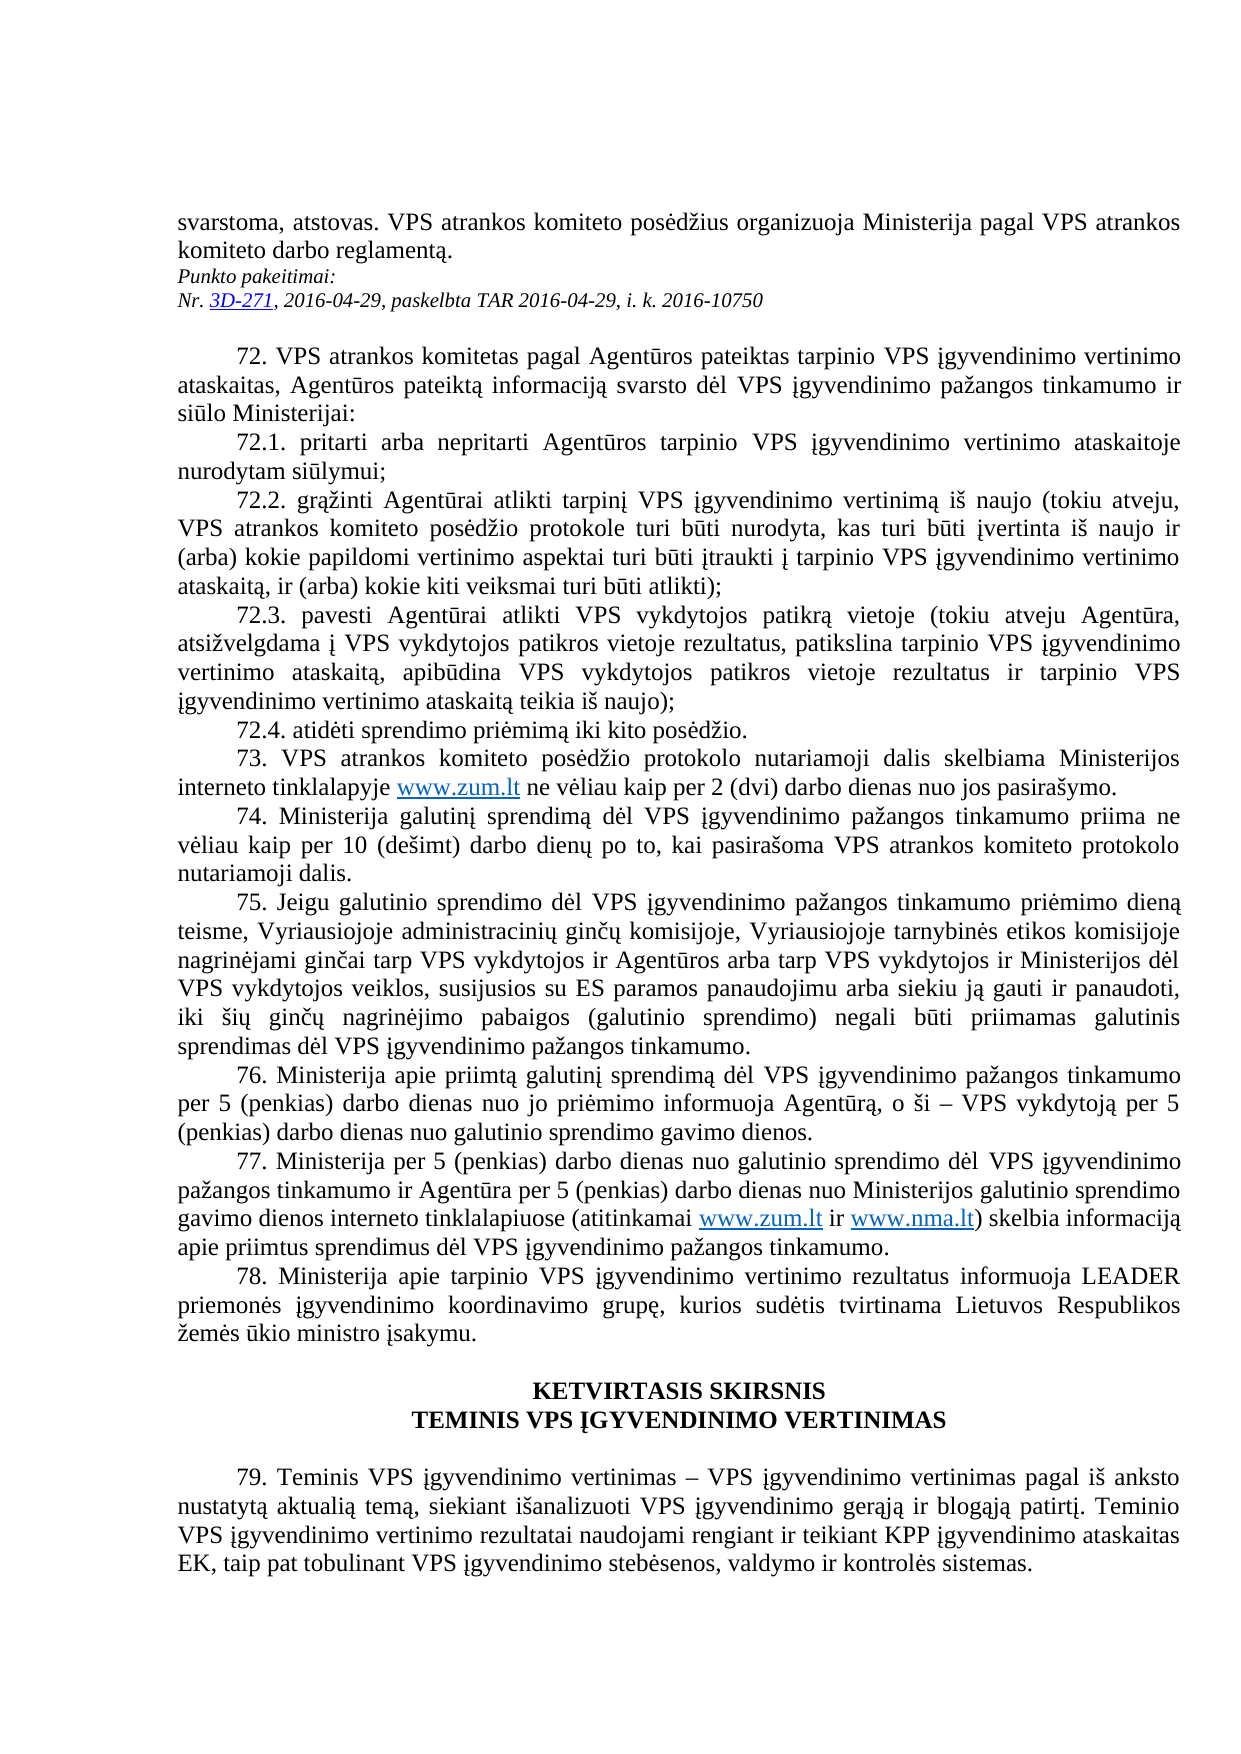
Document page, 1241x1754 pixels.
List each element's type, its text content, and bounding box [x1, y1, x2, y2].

text 72.3. pavesti Agentūrai atlikti VPS vykdytojos patikrą vietoje (tokiu atveju Agentūra, atsižvelgdama į VPS vykdytojos patikros vietoje rezultatus, patikslina tarpinio VPS įgyvendinimo vertinimo ataskaitą, apibūdina VPS vykdytojos patikros vietoje rezultatus ir tarpinio VPS įgyvendinimo vertinimo ataskaitą teikia iš naujo); [177, 600, 1181, 715]
text 78. Ministerija apie tarpinio VPS įgyvendinimo vertinimo rezultatus informuoja LEADER priemonės įgyvendinimo koordinavimo grupę, kurios sudėtis tvirtinama Lietuvos Respublikos žemės ūkio ministro įsakymu. [177, 1261, 1181, 1347]
text 72.2. grąžinti Agentūrai atlikti tarpinį VPS įgyvendinimo vertinimą iš naujo (tokiu atveju, VPS atrankos komiteto posėdžio protokole turi būti nurodyta, kas turi būti įvertinta iš naujo ir (arba) kokie papildomi vertinimo aspektai turi būti įtraukti į tarpinio VPS įgyvendinimo vertinimo ataskaitą, ir (arba) kokie kiti veiksmai turi būti atlikti); [177, 485, 1181, 600]
text TEMINIS VPS ĮGYVENDINIMO VERTINIMAS [177, 1405, 1181, 1433]
text Nr. 3D-271, 2016-04-29, paskelbta TAR 2016-04-29, i. k. 2016-10750 [177, 288, 1181, 312]
text 73. VPS atrankos komiteto posėdžio protokolo nutariamoji dalis skelbiama Ministerijos interneto tinklalapyje www.zum.lt ne vėliau kaip per 2 (dvi) darbo dienas nuo jos pasirašymo. [177, 743, 1181, 801]
text Punkto pakeitimai: [177, 264, 1181, 288]
text 72.1. pritarti arba nepritarti Agentūros tarpinio VPS įgyvendinimo vertinimo ataskaitoje nurodytam siūlymui; [177, 427, 1181, 485]
text 72. VPS atrankos komitetas pagal Agentūros pateiktas tarpinio VPS įgyvendinimo vertinimo ataskaitas, Agentūros pateiktą informaciją svarsto dėl VPS įgyvendinimo pažangos tinkamumo ir siūlo Ministerijai: [177, 341, 1181, 427]
text 77. Ministerija per 5 (penkias) darbo dienas nuo galutinio sprendimo dėl VPS įgyvendinimo pažangos tinkamumo ir Agentūra per 5 (penkias) darbo dienas nuo Ministerijos galutinio sprendimo gavimo dienos interneto tinklalapiuose (atitinkamai www.zum.lt ir www.nma.lt) skelbia informaciją apie priimtus sprendimus dėl VPS įgyvendinimo pažangos tinkamumo. [177, 1146, 1181, 1261]
text svarstoma, atstovas. VPS atrankos komiteto posėdžius organizuoja Ministerija pagal VPS atrankos komiteto darbo reglamentą. [177, 207, 1181, 264]
text KETVIRTASIS SKIRSNIS [177, 1376, 1181, 1405]
text 79. Teminis VPS įgyvendinimo vertinimas – VPS įgyvendinimo vertinimas pagal iš anksto nustatytą aktualią temą, siekiant išanalizuoti VPS įgyvendinimo gerąją ir blogąją patirtį. Teminio VPS įgyvendinimo vertinimo rezultatai naudojami rengiant ir teikiant KPP įgyvendinimo ataskaitas EK, taip pat tobulinant VPS įgyvendinimo stebėsenos, valdymo ir kontrolės sistemas. [177, 1462, 1181, 1577]
text 72.4. atidėti sprendimo priėmimą iki kito posėdžio. [177, 715, 1181, 743]
text 74. Ministerija galutinį sprendimą dėl VPS įgyvendinimo pažangos tinkamumo priima ne vėliau kaip per 10 (dešimt) darbo dienų po to, kai pasirašoma VPS atrankos komiteto protokolo nutariamoji dalis. [177, 801, 1181, 887]
text 75. Jeigu galutinio sprendimo dėl VPS įgyvendinimo pažangos tinkamumo priėmimo dieną teisme, Vyriausiojoje administracinių ginčų komisijoje, Vyriausiojoje tarnybinės etikos komisijoje nagrinėjami ginčai tarp VPS vykdytojos ir Agentūros arba tarp VPS vykdytojos ir Ministerijos dėl VPS vykdytojos veiklos, susijusios su ES paramos panaudojimu arba siekiu ją gauti ir panaudoti, iki šių ginčų nagrinėjimo pabaigos (galutinio sprendimo) negali būti priimamas galutinis sprendimas dėl VPS įgyvendinimo pažangos tinkamumo. [177, 887, 1181, 1060]
text 76. Ministerija apie priimtą galutinį sprendimą dėl VPS įgyvendinimo pažangos tinkamumo per 5 (penkias) darbo dienas nuo jo priėmimo informuoja Agentūrą, o ši – VPS vykdytoją per 5 (penkias) darbo dienas nuo galutinio sprendimo gavimo dienos. [177, 1060, 1181, 1146]
